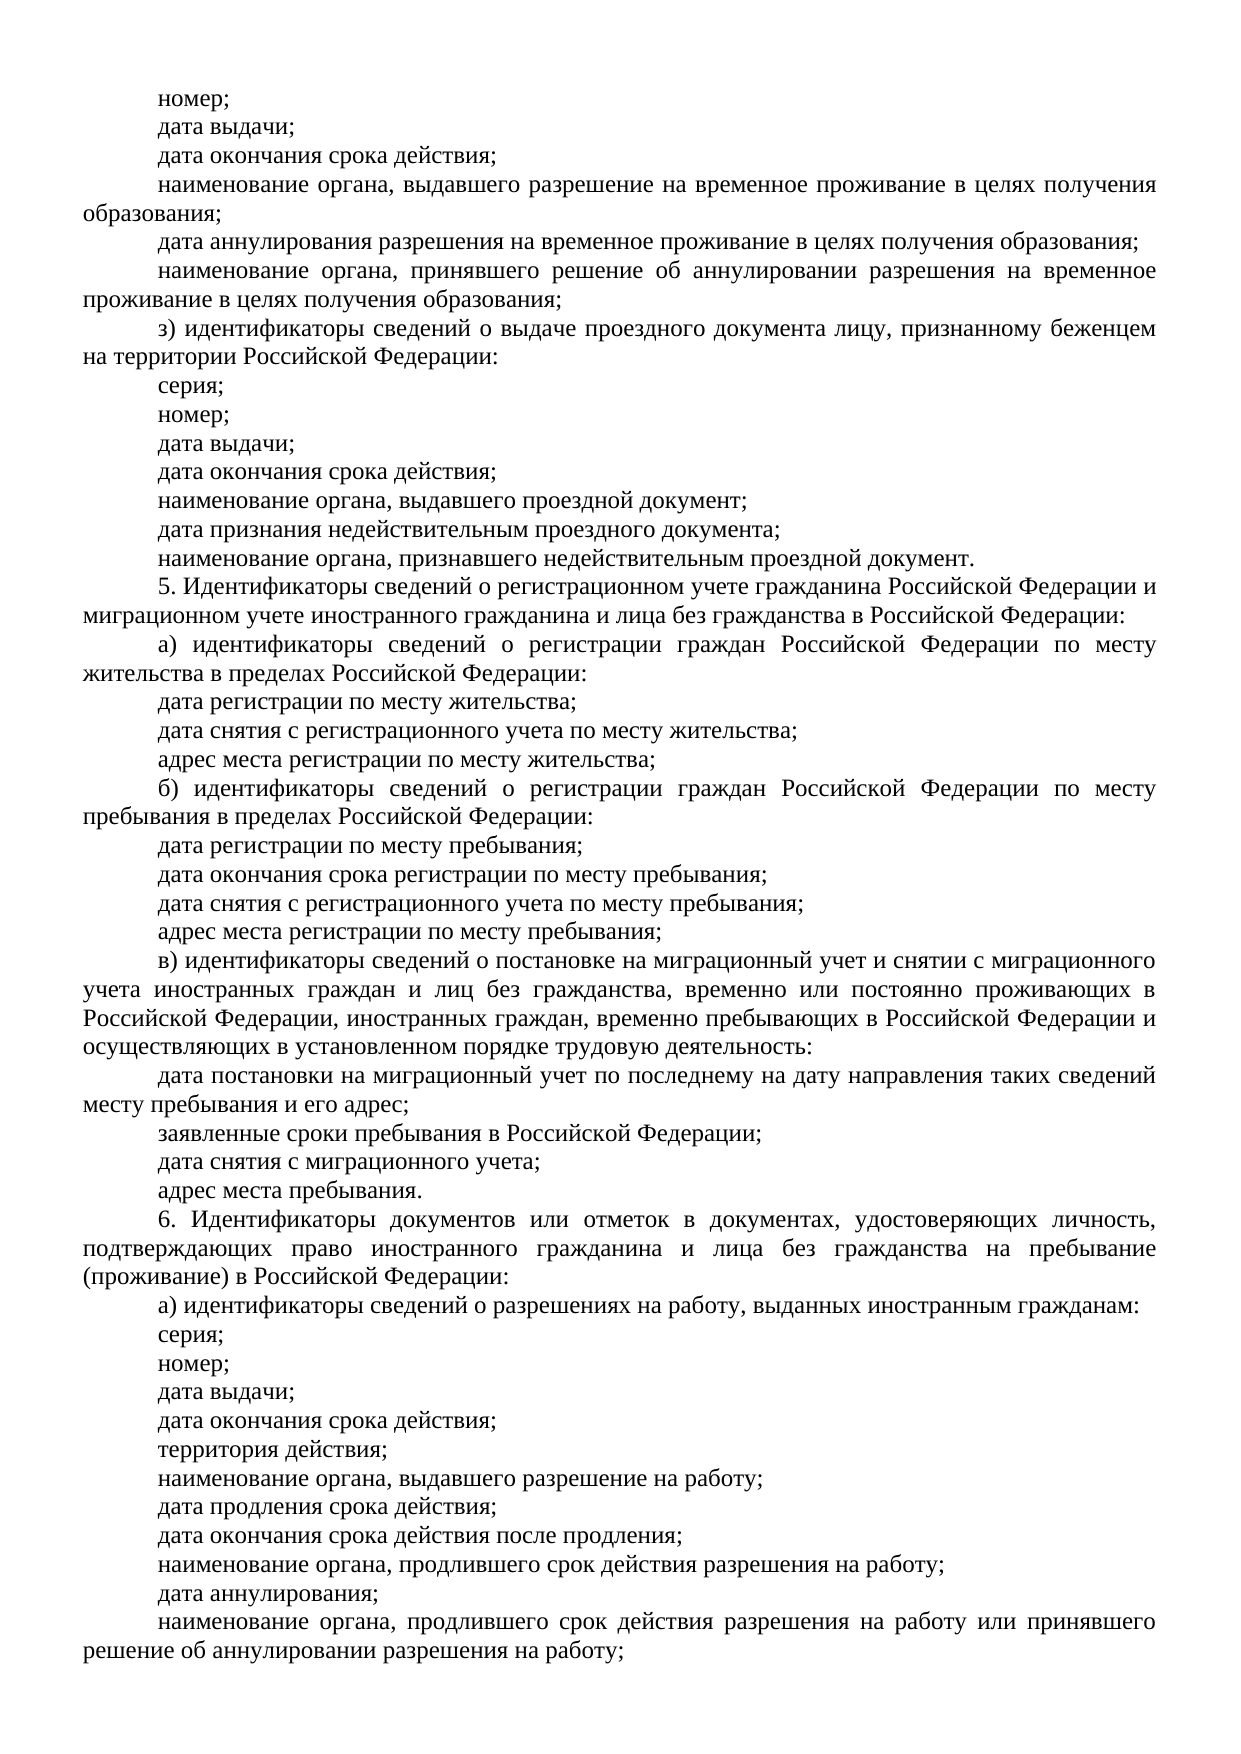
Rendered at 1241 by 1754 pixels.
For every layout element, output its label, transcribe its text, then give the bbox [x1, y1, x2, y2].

text дата окончания срока действия; [83, 140, 1157, 169]
text номер; [83, 1348, 1157, 1376]
text 5. Идентификаторы сведений о регистрационном учете гражданина Российской Федерации и миграционном учете иностранного гражданина и лица без гражданства в Российской Федерации: [83, 571, 1157, 629]
text номер; [83, 399, 1157, 428]
text номер; [83, 83, 1157, 111]
text дата снятия с регистрационного учета по месту жительства; [83, 715, 1157, 744]
text дата окончания срока действия после продления; [83, 1520, 1157, 1549]
text территория действия; [83, 1434, 1157, 1463]
text серия; [83, 370, 1157, 399]
text 6. Идентификаторы документов или отметок в документах, удостоверяющих личность, подтверждающих право иностранного гражданина и лица без гражданства на пребывание (проживание) в Российской Федерации: [83, 1204, 1157, 1290]
text адрес места регистрации по месту жительства; [83, 744, 1157, 773]
text дата выдачи; [83, 1376, 1157, 1405]
text дата выдачи; [83, 111, 1157, 140]
text дата окончания срока действия; [83, 456, 1157, 485]
text дата снятия с регистрационного учета по месту пребывания; [83, 888, 1157, 916]
text наименование органа, принявшего решение об аннулировании разрешения на временное проживание в целях получения образования; [83, 255, 1157, 313]
text дата снятия с миграционного учета; [83, 1146, 1157, 1175]
text наименование органа, продлившего срок действия разрешения на работу; [83, 1549, 1157, 1578]
text дата регистрации по месту жительства; [83, 686, 1157, 715]
text адрес места регистрации по месту пребывания; [83, 916, 1157, 945]
text наименование органа, выдавшего разрешение на работу; [83, 1463, 1157, 1491]
text дата аннулирования разрешения на временное проживание в целях получения образования; [83, 226, 1157, 255]
text а) идентификаторы сведений о регистрации граждан Российской Федерации по месту жительства в пределах Российской Федерации: [83, 629, 1157, 686]
text наименование органа, продлившего срок действия разрешения на работу или принявшего решение об аннулировании разрешения на работу; [83, 1606, 1157, 1664]
text дата признания недействительным проездного документа; [83, 514, 1157, 543]
text дата постановки на миграционный учет по последнему на дату направления таких сведений месту пребывания и его адрес; [83, 1060, 1157, 1118]
text дата регистрации по месту пребывания; [83, 830, 1157, 859]
text дата окончания срока действия; [83, 1405, 1157, 1434]
text б) идентификаторы сведений о регистрации граждан Российской Федерации по месту пребывания в пределах Российской Федерации: [83, 773, 1157, 830]
text адрес места пребывания. [83, 1175, 1157, 1204]
text наименование органа, выдавшего разрешение на временное проживание в целях получения образования; [83, 169, 1157, 226]
text дата выдачи; [83, 428, 1157, 456]
text наименование органа, признавшего недействительным проездной документ. [83, 543, 1157, 571]
text дата продления срока действия; [83, 1491, 1157, 1520]
text а) идентификаторы сведений о разрешениях на работу, выданных иностранным гражданам: [83, 1290, 1157, 1319]
text наименование органа, выдавшего проездной документ; [83, 485, 1157, 514]
text заявленные сроки пребывания в Российской Федерации; [83, 1118, 1157, 1146]
text з) идентификаторы сведений о выдаче проездного документа лицу, признанному беженцем на территории Российской Федерации: [83, 313, 1157, 370]
text дата аннулирования; [83, 1578, 1157, 1606]
text в) идентификаторы сведений о постановке на миграционный учет и снятии с миграционного учета иностранных граждан и лиц без гражданства, временно или постоянно проживающих в Российской Федерации, иностранных граждан, временно пребывающих в Российской Федерации и осуществляющих в установленном порядке трудовую деятельность: [83, 945, 1157, 1060]
text дата окончания срока регистрации по месту пребывания; [83, 859, 1157, 888]
text серия; [83, 1319, 1157, 1348]
